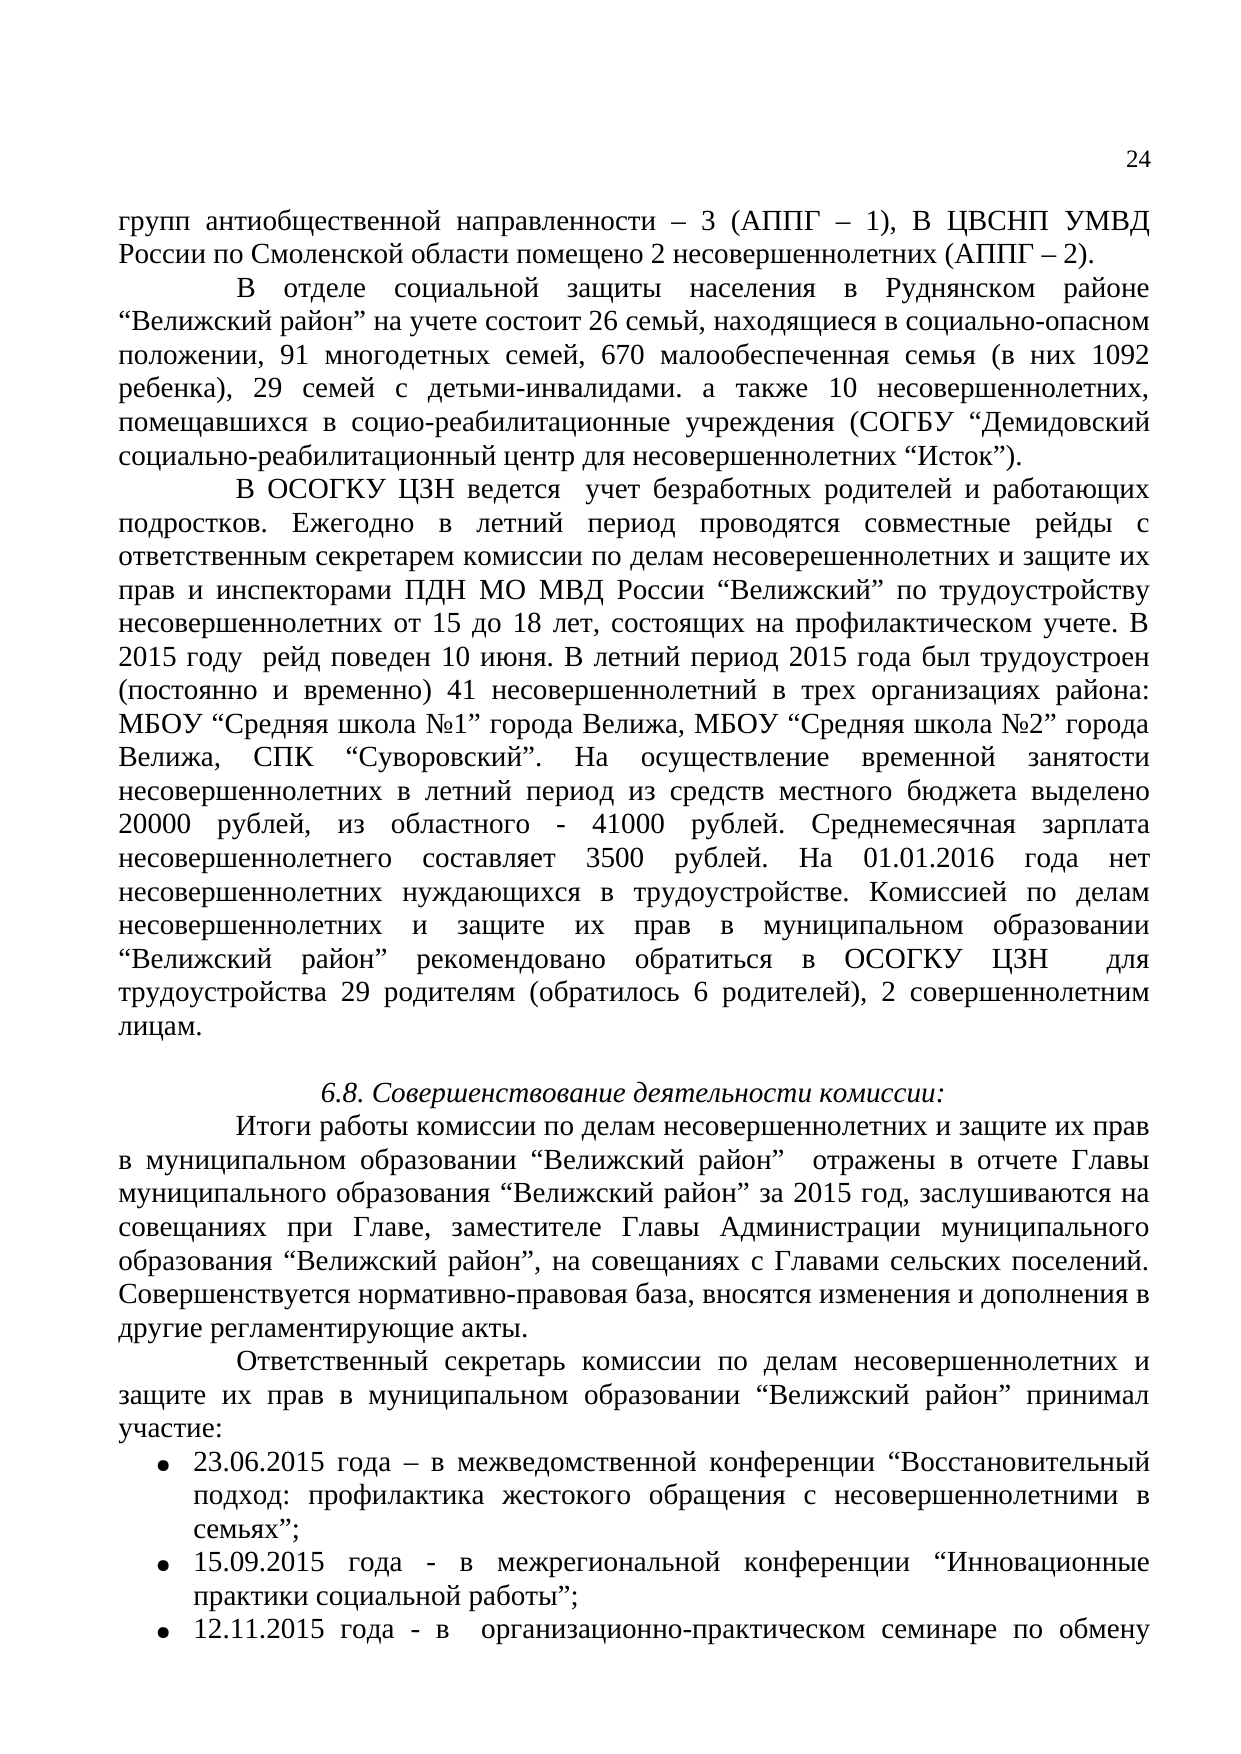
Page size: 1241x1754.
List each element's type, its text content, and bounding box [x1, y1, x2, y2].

text Итоги работы комиссии по делам несовершеннолетних и защите их прав в муниципальном образовании “Велижский район” отражены в отчете Главы муниципального образования “Велижский район” за 2015 год, заслушиваются на совещаниях при Главе, заместителе Главы Администрации муниципального образования “Велижский район”, на совещаниях с Главами сельских поселений. Совершенствуется нормативно-правовая база, вносятся изменения и дополнения в другие регламентирующие акты. [118, 1108, 1151, 1343]
text 6.8. Совершенствование деятельности комиссии: [118, 1075, 1151, 1108]
list 23.06.2015 года – в межведомственной конференции “Восстановительный подход: профилактика жестокого обращения с несовершеннолетними в семьях”; [156, 1444, 1151, 1544]
text групп антиобщественной направленности – 3 (АППГ – 1), В ЦВСНП УМВД России по Смоленской области помещено 2 несовершеннолетних (АППГ – 2). [118, 203, 1151, 270]
list 12.11.2015 года - в организационно-практическом семинаре по обмену [156, 1612, 1151, 1645]
text В отделе социальной защиты населения в Руднянском районе “Велижский район” на учете состоит 26 семьй, находящиеся в социально-опасном положении, 91 многодетных семей, 670 малообеспеченная семья (в них 1092 ребенка), 29 семей с детьми-инвалидами. а также 10 несовершеннолетних, помещавшихся в социо-реабилитационные учреждения (СОГБУ “Демидовский социально-реабилитационный центр для несовершеннолетних “Исток”). [118, 270, 1151, 471]
list 15.09.2015 года - в межрегиональной конференции “Инновационные практики социальной работы”; [156, 1544, 1151, 1612]
text Ответственный секретарь комиссии по делам несовершеннолетних и защите их прав в муниципальном образовании “Велижский район” принимал участие: [118, 1343, 1151, 1444]
text В ОСОГКУ ЦЗН ведется учет безработных родителей и работающих подростков. Ежегодно в летний период проводятся совместные рейды с ответственным секретарем комиссии по делам несоверешеннолетних и защите их прав и инспекторами ПДН МО МВД России “Велижский” по трудоустройству несовершеннолетних от 15 до 18 лет, состоящих на профилактическом учете. В 2015 году рейд поведен 10 июня. В летний период 2015 года был трудоустроен (постоянно и временно) 41 несовершеннолетний в трех организациях района: МБОУ “Средняя школа №1” города Велижа, МБОУ “Средняя школа №2” города Велижа, СПК “Суворовский”. На осуществление временной занятости несовершеннолетних в летний период из средств местного бюджета выделено 20000 рублей, из областного - 41000 рублей. Среднемесячная зарплата несовершеннолетнего составляет 3500 рублей. На 01.01.2016 года нет несовершеннолетних нуждающихся в трудоустройстве. Комиссией по делам несовершеннолетних и защите их прав в муниципальном образовании “Велижский район” рекомендовано обратиться в ОСОГКУ ЦЗН для трудоустройства 29 родителям (обратилось 6 родителей), 2 совершеннолетним лицам. [118, 471, 1151, 1041]
